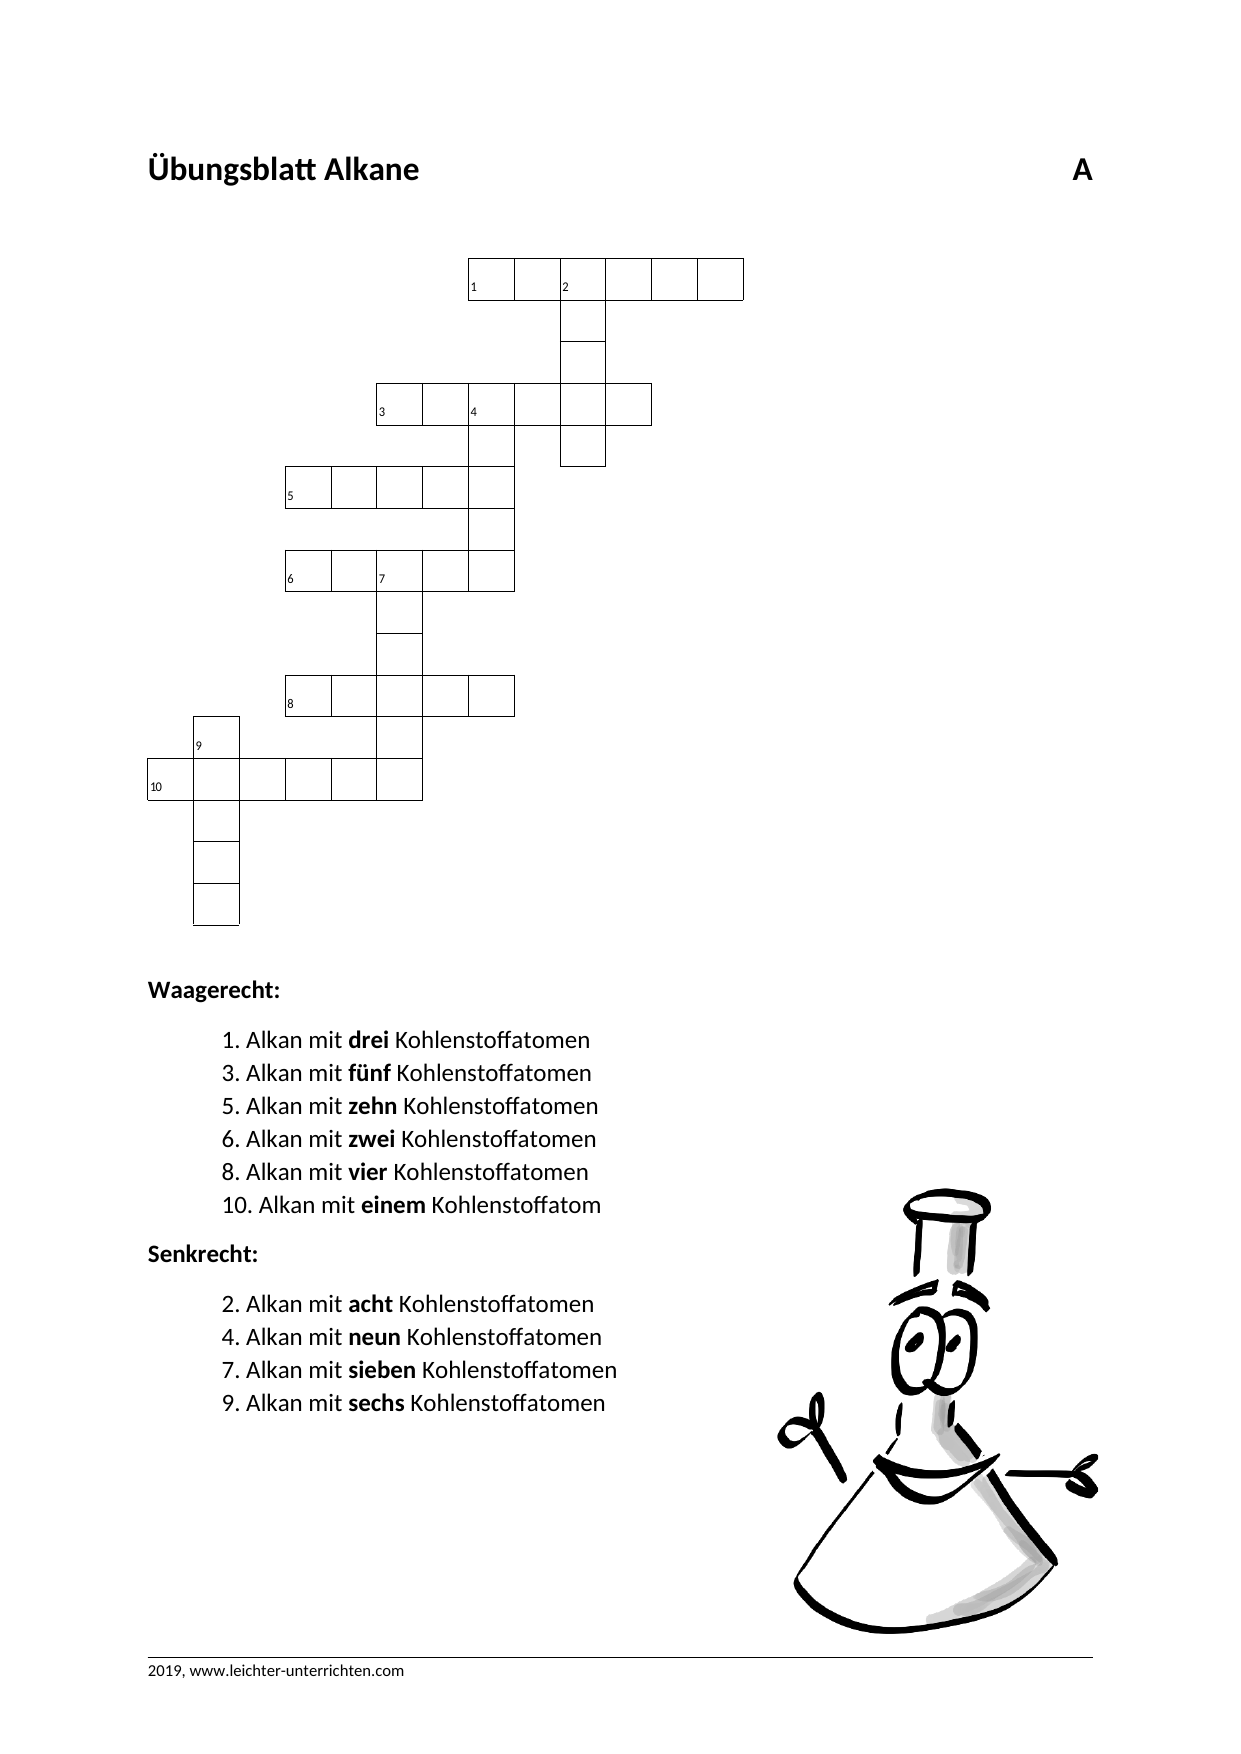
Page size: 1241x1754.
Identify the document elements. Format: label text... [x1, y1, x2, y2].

table_cell [331, 341, 377, 383]
table_cell E [332, 467, 376, 508]
table_cell [331, 300, 377, 341]
table_cell [239, 300, 285, 341]
table_cell [193, 675, 239, 716]
table_cell [331, 633, 376, 674]
table_cell A [194, 842, 239, 883]
table_cell [698, 508, 743, 549]
table_cell [651, 675, 697, 716]
table_cell [560, 716, 606, 758]
table_cell O [469, 426, 514, 466]
text Senkrecht: [148, 1238, 777, 1269]
table_cell [423, 509, 468, 549]
table_header [423, 258, 468, 299]
table_cell [651, 341, 697, 383]
table_cell N [469, 467, 514, 508]
table_cell [193, 341, 239, 383]
table_header N [698, 259, 743, 299]
table_cell [606, 758, 651, 799]
table_cell [652, 383, 697, 424]
table_cell [651, 591, 697, 633]
table_cell [514, 716, 560, 758]
picture [777, 1188, 1099, 1634]
table_cell C [377, 467, 422, 508]
table_cell [515, 508, 560, 549]
table_header [193, 258, 239, 299]
table_cell [651, 425, 697, 466]
table_cell [423, 717, 468, 758]
table_cell [148, 841, 193, 883]
text Übungsblatt Alkane A [148, 148, 1093, 188]
table_cell [423, 758, 468, 799]
table_cell 10M [148, 759, 193, 799]
table_cell [285, 383, 331, 424]
table_cell [698, 800, 743, 841]
table_cell [148, 633, 193, 674]
table_cell [423, 883, 468, 924]
table_cell [514, 883, 560, 924]
table_cell [239, 466, 285, 508]
table_cell [423, 633, 468, 674]
table_cell [423, 800, 468, 841]
text 1. Alkan mit drei Kohlenstoffatomen 3. Alkan mit fünf Kohlenstoffatomen 5. Alkan mit zehn Kohlenstoffatomen 6. Alkan mit zwei Kohlenstoffatomen 8. Alkan mit vier Kohlenstoffatomen 10. Alkan mit einem Kohlenstoffatom [221, 1024, 1093, 1219]
table_header [377, 258, 422, 299]
table_cell [514, 758, 560, 799]
table_cell [377, 300, 422, 341]
table_cell [148, 675, 193, 716]
table_cell [148, 466, 193, 508]
table_cell [698, 550, 743, 591]
table_header A [652, 259, 697, 299]
text 2. Alkan mit acht Kohlenstoffatomen 4. Alkan mit neun Kohlenstoffatomen 7. Alkan mit sieben Kohlenstoffatomen 9. Alkan mit sechs Kohlenstoffatomen [221, 1288, 777, 1417]
table_cell [698, 883, 743, 924]
table_cell N [469, 676, 514, 716]
table_cell [193, 591, 239, 633]
table_cell [698, 716, 743, 758]
table_cell [377, 841, 422, 883]
table_cell [148, 383, 193, 424]
table_cell 3P [377, 384, 422, 424]
table_cell [468, 758, 514, 799]
table_cell 6E [286, 551, 331, 591]
table_cell [560, 467, 606, 508]
table_cell [606, 716, 651, 758]
table_cell [285, 341, 331, 383]
table_header [331, 258, 377, 299]
table_cell [560, 883, 606, 924]
table_cell 4N [469, 384, 514, 424]
table_cell [651, 716, 697, 758]
table_cell [468, 841, 514, 883]
table_cell [698, 675, 743, 716]
table_cell A [377, 717, 422, 758]
table_cell [239, 341, 285, 383]
table_header [148, 258, 193, 299]
table_cell [514, 841, 560, 883]
table_cell [148, 716, 193, 758]
table_cell [377, 801, 422, 841]
table_cell N [606, 384, 651, 424]
table_cell E [423, 384, 468, 424]
table_cell [193, 633, 239, 674]
table_cell [698, 383, 743, 424]
table_cell [193, 300, 239, 341]
table_cell P [377, 634, 422, 674]
table_cell [331, 841, 377, 883]
table_cell [514, 800, 560, 841]
table_cell [239, 591, 285, 633]
table_cell [377, 341, 422, 383]
table_cell [193, 383, 239, 424]
table_cell [468, 341, 514, 383]
table_cell [515, 550, 560, 591]
table_cell 9H [194, 717, 239, 758]
table_cell [698, 758, 743, 799]
table_cell 8B [286, 676, 331, 716]
table_cell [285, 425, 331, 466]
table_cell [606, 800, 651, 841]
table_cell A [423, 551, 468, 591]
table_cell T [240, 759, 285, 799]
table_cell [285, 592, 331, 633]
table_cell [239, 383, 285, 424]
table_cell [606, 466, 651, 508]
table_cell [240, 801, 285, 841]
table_cell [560, 675, 606, 716]
table_cell A [423, 467, 468, 508]
table_cell [377, 883, 422, 924]
table_cell [560, 800, 606, 841]
table_cell [377, 426, 422, 466]
table_cell [239, 675, 285, 716]
table_cell N [194, 884, 239, 924]
table_cell [698, 633, 743, 674]
table_cell [193, 508, 239, 549]
table_cell T [561, 342, 605, 383]
table_cell [515, 466, 560, 508]
table_cell [331, 509, 377, 549]
table_cell [606, 426, 651, 466]
table_cell [285, 801, 331, 841]
table_cell A [469, 509, 514, 549]
text Waagerecht: [148, 974, 1093, 1005]
table_cell [651, 508, 697, 549]
table_cell [148, 591, 193, 633]
table_cell [606, 508, 651, 549]
table_cell [698, 301, 743, 341]
table_cell 7H [377, 551, 422, 591]
table_cell [514, 591, 560, 633]
table_cell [651, 550, 697, 591]
table_cell [193, 425, 239, 466]
table_cell [148, 801, 193, 841]
table_cell [560, 508, 606, 549]
table_cell [651, 301, 697, 341]
table_cell [240, 883, 285, 924]
table_cell [148, 425, 193, 466]
table_cell [240, 716, 285, 758]
table_cell [698, 341, 743, 383]
table_cell [285, 509, 331, 549]
table_cell [468, 883, 514, 924]
table_cell [606, 841, 651, 883]
table_cell [148, 341, 193, 383]
table_cell [331, 717, 376, 758]
table_cell N [561, 426, 605, 466]
table_cell [606, 675, 651, 716]
table_cell [651, 883, 697, 924]
table_cell [285, 633, 331, 674]
table_cell [560, 550, 606, 591]
table_cell [148, 300, 193, 341]
table_cell [468, 800, 514, 841]
table_header [239, 258, 285, 299]
table_cell [515, 675, 560, 716]
table_cell [560, 591, 606, 633]
table_cell [377, 509, 422, 549]
table_cell [698, 466, 743, 508]
table_cell [423, 426, 468, 466]
table_cell [606, 883, 651, 924]
table_cell [423, 592, 468, 633]
table_cell 5D [286, 467, 331, 508]
table_cell [606, 550, 651, 591]
table_cell [331, 883, 377, 924]
table_cell [606, 341, 651, 383]
table_cell [239, 425, 285, 466]
table_cell [193, 550, 239, 591]
table_cell [468, 301, 514, 341]
table_cell [468, 633, 514, 674]
table_cell [285, 883, 331, 924]
table_cell A [423, 676, 468, 716]
table_cell [423, 300, 468, 341]
table_cell [331, 801, 377, 841]
table_cell [560, 633, 606, 674]
table_cell T [332, 551, 376, 591]
table_cell [514, 633, 560, 674]
table_cell T [377, 676, 422, 716]
table_cell [239, 633, 285, 674]
table_cell [651, 800, 697, 841]
table_cell [560, 841, 606, 883]
table_cell [285, 300, 331, 341]
table_header R [515, 259, 560, 299]
table_cell T [515, 384, 560, 424]
table_cell N [469, 551, 514, 591]
table_cell [515, 426, 560, 466]
table_cell [331, 383, 376, 424]
table_header 1P [469, 259, 514, 299]
table_cell [514, 341, 560, 383]
table_cell [285, 841, 331, 883]
table_cell [560, 758, 606, 799]
table_cell U [332, 676, 376, 716]
table_cell [423, 341, 468, 383]
table_cell [651, 758, 697, 799]
table_cell [331, 592, 376, 633]
table_cell [514, 301, 560, 341]
table_cell H [286, 759, 331, 799]
table_cell [698, 425, 743, 466]
table_cell E [377, 592, 422, 633]
table_cell [606, 591, 651, 633]
table_cell [606, 633, 651, 674]
table_cell C [561, 301, 605, 341]
table_cell [468, 717, 514, 758]
table_cell [148, 508, 193, 549]
table_cell [651, 633, 697, 674]
table_cell [331, 425, 377, 466]
table_header 2O [561, 259, 605, 299]
table_cell [698, 841, 743, 883]
table_cell [193, 466, 239, 508]
table_cell [698, 591, 743, 633]
table_cell N [377, 759, 422, 799]
table_cell [148, 883, 193, 924]
table_cell [285, 717, 331, 758]
table_cell X [194, 801, 239, 841]
table_cell [148, 550, 193, 591]
table_cell [651, 466, 697, 508]
table_cell A [332, 759, 376, 799]
table_cell [651, 841, 697, 883]
table_cell [240, 841, 285, 883]
table_cell [239, 550, 285, 591]
table_cell [423, 841, 468, 883]
table_header [285, 258, 331, 299]
table_cell [468, 592, 514, 633]
table_cell [606, 301, 651, 341]
table_header P [606, 259, 651, 299]
table_cell [239, 508, 285, 549]
table_cell E [194, 759, 239, 799]
table_cell A [561, 384, 605, 424]
